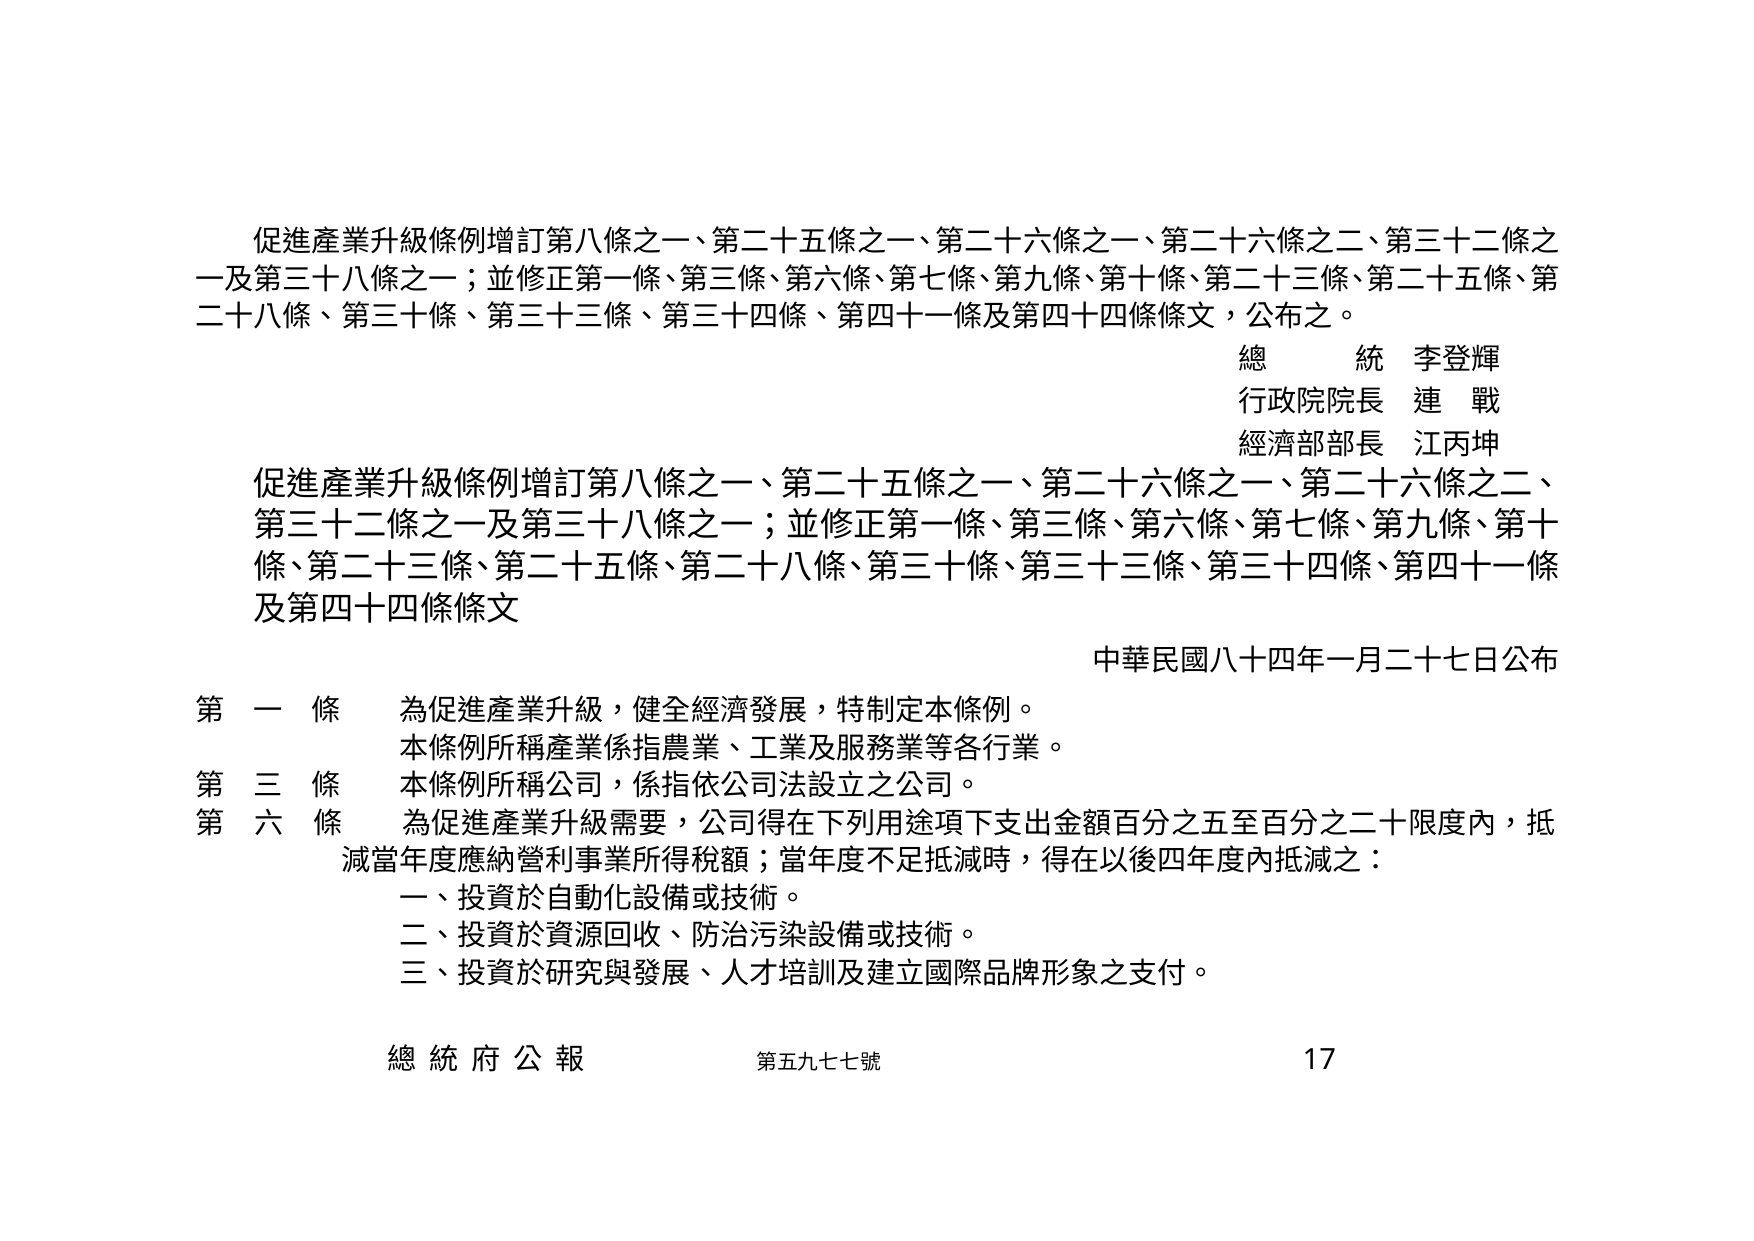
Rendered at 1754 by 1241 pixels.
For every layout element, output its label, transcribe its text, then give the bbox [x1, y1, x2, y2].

text 促進產業升級條例增訂第八條之一、第二十五條之一、第二十六條之一、第二十六條之二、第三十二條之一及第三十八條之一；並修正第一條、第三條、第六條、第七條、第九條、第十條、第二十三條、第二十五條、第二十八條、第三十條、第三十三條、第三十四條、第四十一條及第四十四條條文，公布之。 [195, 222, 1559, 334]
text 促進產業升級條例增訂第八條之一、第二十五條之一、第二十六條之一、第二十六條之二、第三十二條之一及第三十八條之一；並修正第一條、第三條、第六條、第七條、第九條、第十條、第二十三條、第二十五條、第二十八條、第三十條、第三十三條、第三十四條、第四十一條及第四十四條條文 [253, 462, 1559, 628]
text 第 三 條 本條例所稱公司，係指依公司法設立之公司。 [195, 766, 1559, 803]
text 第 六 條 為促進產業升級需要，公司得在下列用途項下支出金額百分之五至百分之二十限度內，抵減當年度應納營利事業所得稅額；當年度不足抵減時，得在以後四年度內抵減之： [195, 803, 1559, 878]
text 第 一 條 為促進產業升級，健全經濟發展，特制定本條例。 [195, 691, 1559, 728]
text 經濟部部長 江丙坤 [195, 424, 1501, 462]
text 二、投資於資源回收、防治污染設備或技術。 [399, 916, 1559, 953]
text 本條例所稱產業係指農業、工業及服務業等各行業。 [341, 728, 1559, 766]
text 三、投資於研究與發展、人才培訓及建立國際品牌形象之支付。 [399, 953, 1559, 991]
text 一、投資於自動化設備或技術。 [399, 878, 1559, 916]
text 中華民國八十四年一月二十七日公布 [195, 641, 1559, 678]
text 行政院院長 連 戰 [195, 382, 1501, 419]
text 總 統 李登輝 [195, 339, 1501, 377]
